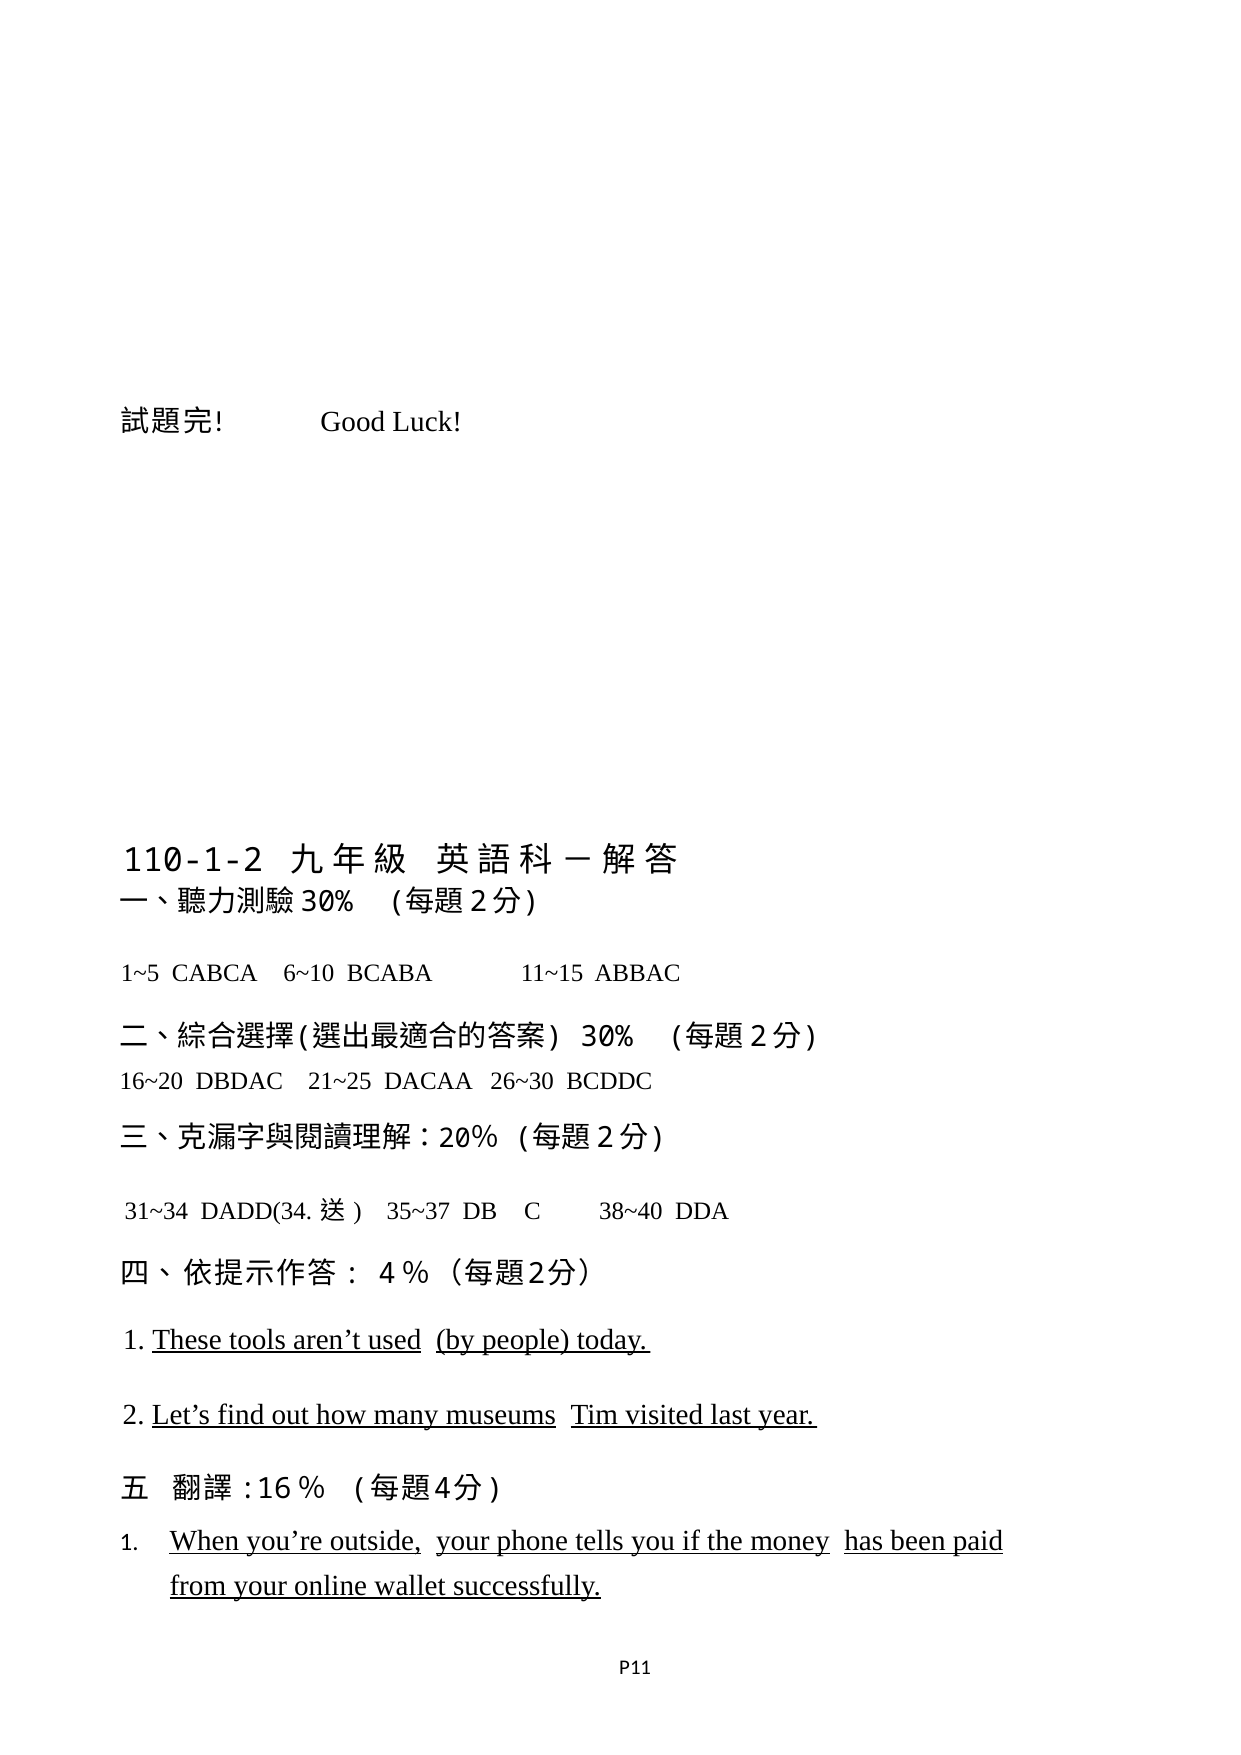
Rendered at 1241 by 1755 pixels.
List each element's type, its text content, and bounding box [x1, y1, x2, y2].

text from your online wallet successfully. [169, 1568, 1151, 1602]
text 2. Let’s find out how many museums Tim visited last year. [119, 1372, 1151, 1435]
text 一、聽力測驗30% (每題2分) [119, 877, 1151, 920]
text 1. These tools aren’t used (by people) today. [119, 1297, 1151, 1360]
text 四、依提示作答: 4％（每題2分） [119, 1230, 1151, 1292]
text 三、克漏字與閱讀理解：20％ (每題2分) [119, 1113, 1151, 1156]
list When you’re outside, your phone tells you if the money has been paid [119, 1523, 1151, 1557]
text 五 翻譯:16％ (每題4分) [119, 1445, 1151, 1507]
text 16~20 DBDAC 21~25 DACAA 26~30 BCDDC [119, 1066, 1126, 1095]
text 1~5 CABCA 6~10 BCABA 11~15 ABBAC [119, 931, 1151, 994]
text 110-1-2 九年級 英語科－解答 [119, 815, 1151, 877]
text 試題完! Good Luck! [119, 377, 1151, 440]
text 二、綜合選擇(選出最適合的答案) 30% (每題2分) [119, 1012, 1126, 1055]
text 31~34 DADD(34.送) 35~37 DB C 38~40 DDA [119, 1167, 1151, 1230]
